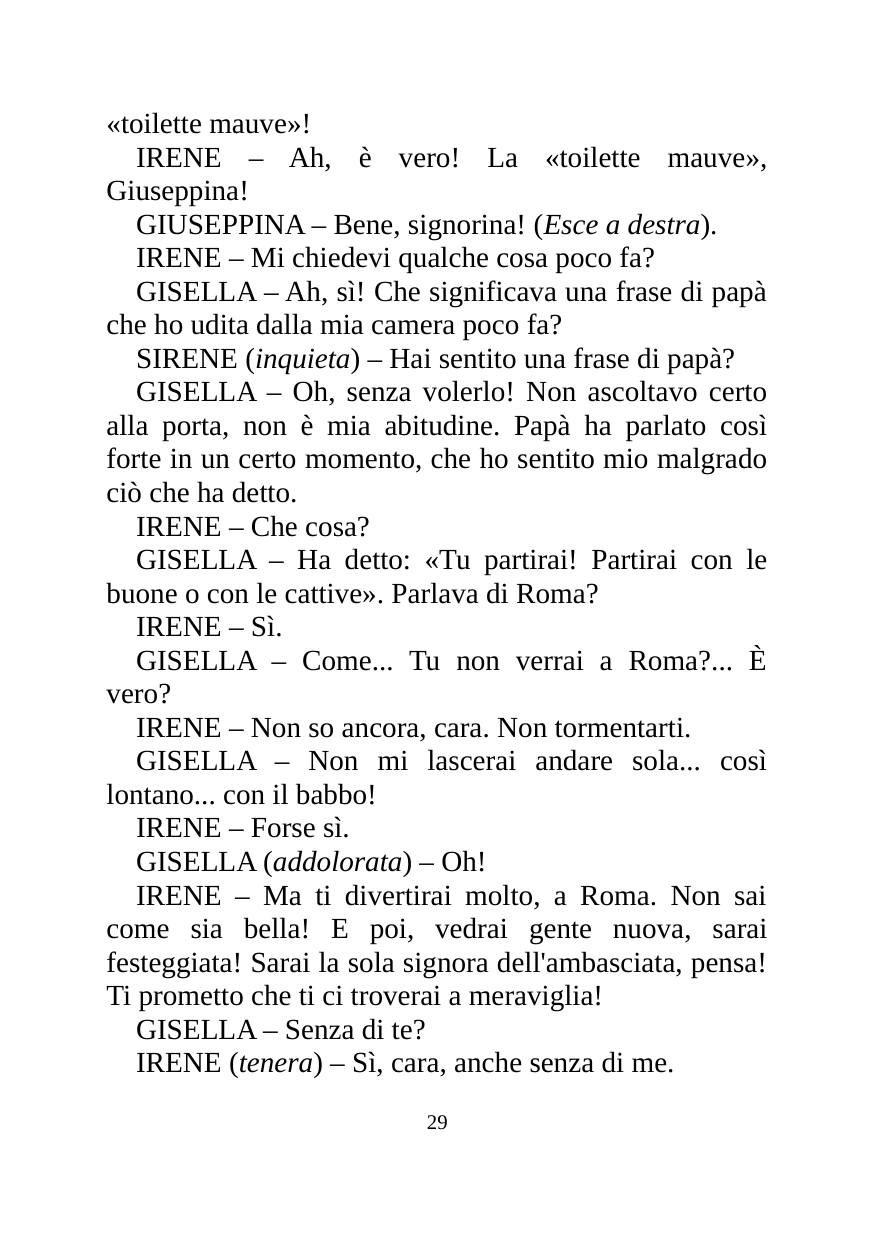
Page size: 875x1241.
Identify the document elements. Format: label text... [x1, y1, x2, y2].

text IRENE – Forse sì. [106, 811, 768, 844]
text «toilette mauve»! [106, 106, 768, 140]
text GISELLA – Ah, sì! Che significava una frase di papà che ho udita dalla mia camera poco fa? [106, 274, 768, 341]
text SIRENE (inquieta) – Hai sentito una frase di papà? [106, 341, 768, 374]
text IRENE – Non so ancora, cara. Non tormentarti. [106, 710, 768, 743]
text GISELLA – Non mi lascerai andare sola... così lontano... con il babbo! [106, 743, 768, 811]
text IRENE – Ah, è vero! La «toilette mauve», Giuseppina! [106, 140, 768, 207]
text IRENE (tenera) – Sì, cara, anche senza di me. [106, 1045, 768, 1079]
text IRENE – Sì. [106, 609, 768, 643]
text GISELLA – Senza di te? [106, 1012, 768, 1045]
text IRENE – Ma ti divertirai molto, a Roma. Non sai come sia bella! E poi, vedrai gente nuova, sarai festeggiata! Sarai la sola signora dell'ambasciata, pensa! Ti prometto che ti ci troverai a meraviglia! [106, 878, 768, 1012]
text IRENE – Che cosa? [106, 509, 768, 542]
text GISELLA – Come... Tu non verrai a Roma?... È vero? [106, 643, 768, 710]
text GISELLA – Ha detto: «Tu partirai! Partirai con le buone o con le cattive». Parlava di Roma? [106, 542, 768, 609]
text GISELLA (addolorata) – Oh! [106, 844, 768, 878]
text GIUSEPPINA – Bene, signorina! (Esce a destra). [106, 207, 768, 240]
text IRENE – Mi chiedevi qualche cosa poco fa? [106, 240, 768, 274]
text GISELLA – Oh, senza volerlo! Non ascoltavo certo alla porta, non è mia abitudine. Papà ha parlato così forte in un certo momento, che ho sentito mio malgrado ciò che ha detto. [106, 374, 768, 509]
